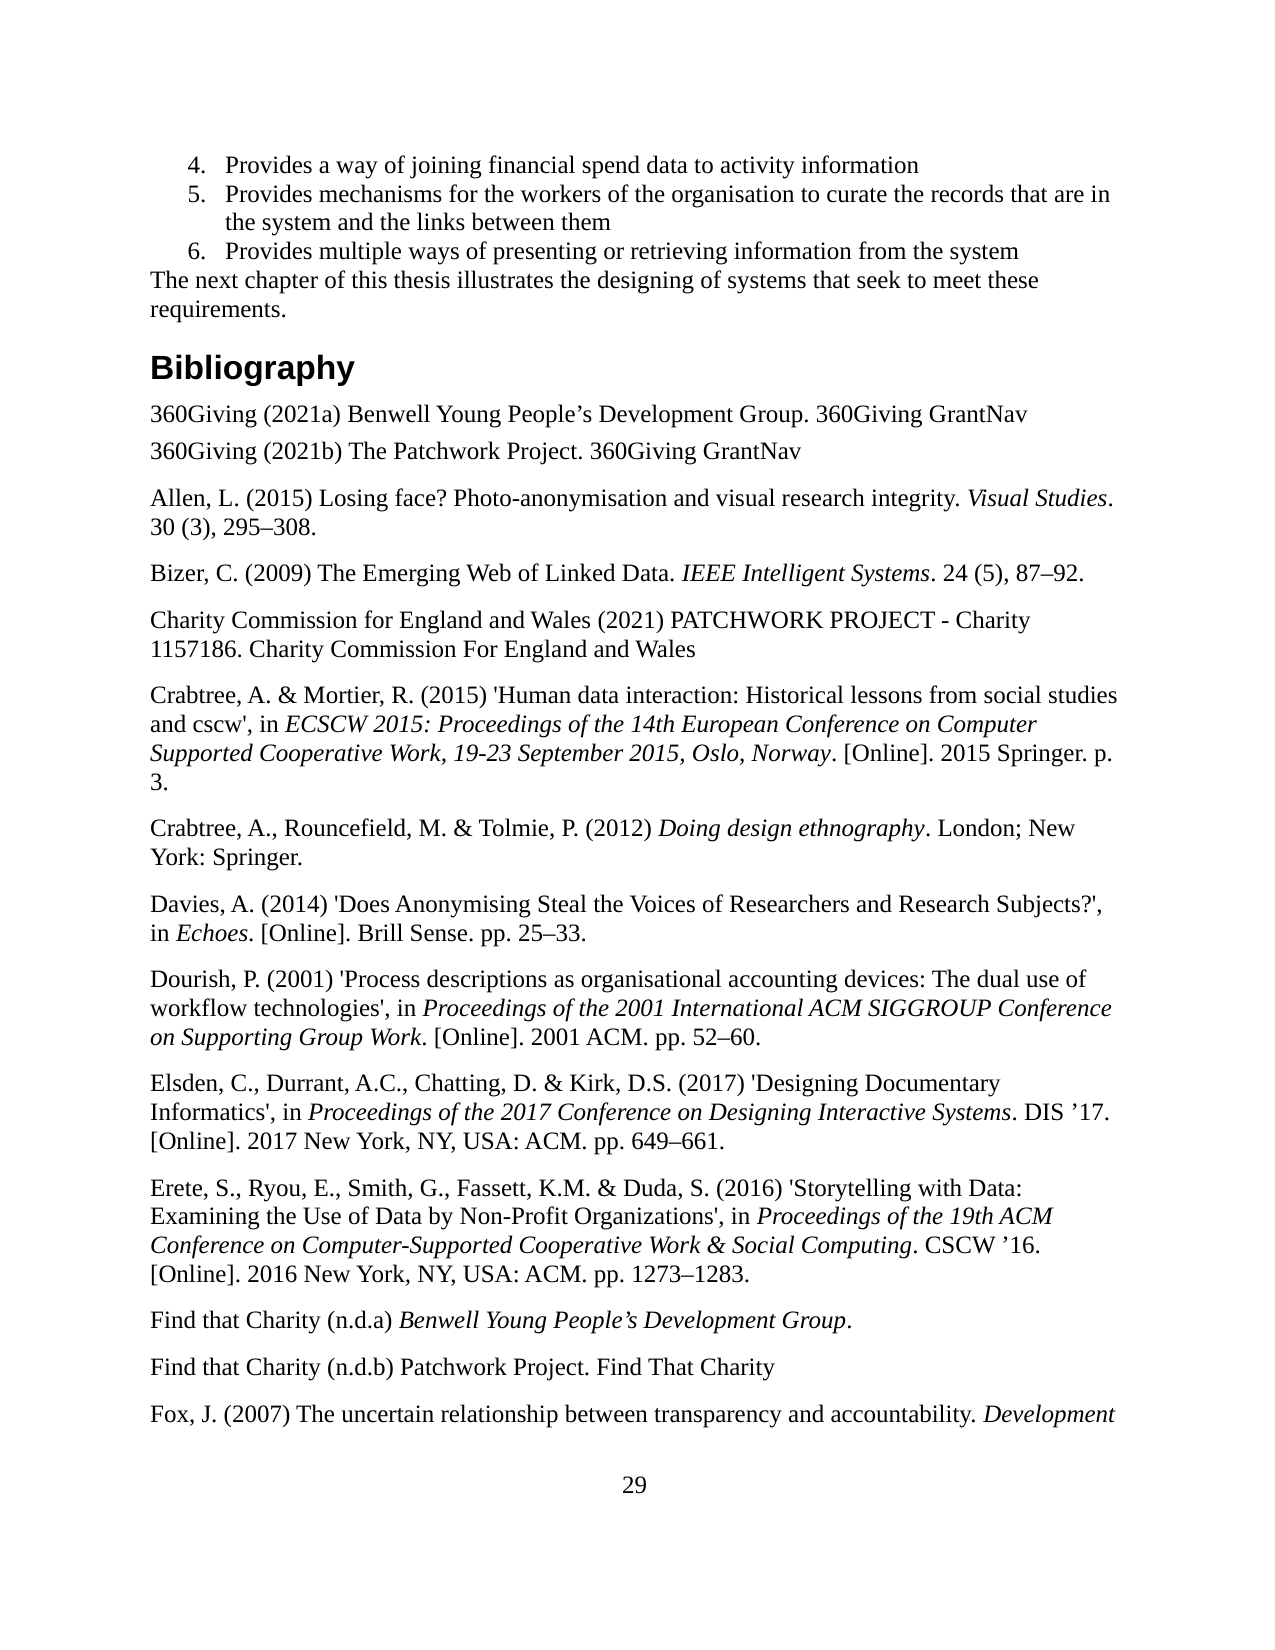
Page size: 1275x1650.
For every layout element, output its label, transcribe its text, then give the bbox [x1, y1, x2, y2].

text Crabtree, A., Rouncefield, M. & Tolmie, P. (2012) Doing design ethnography. London; New York: Springer. [150, 813, 1125, 871]
text Fox, J. (2007) The uncertain relationship between transparency and accountability. Development [150, 1399, 1125, 1428]
text Allen, L. (2015) Losing face? Photo-anonymisation and visual research integrity. Visual Studies. 30 (3), 295–308. [150, 483, 1125, 541]
text Elsden, C., Durrant, A.C., Chatting, D. & Kirk, D.S. (2017) 'Designing Documentary Informatics', in Proceedings of the 2017 Conference on Designing Interactive Systems. DIS ’17. [Online]. 2017 New York, NY, USA: ACM. pp. 649–661. [150, 1068, 1125, 1155]
list Provides mechanisms for the workers of the organisation to curate the records that are in the system and the links between them [187, 179, 1125, 236]
text Find that Charity (n.d.a) Benwell Young People’s Development Group. [150, 1306, 1125, 1334]
text Crabtree, A. & Mortier, R. (2015) 'Human data interaction: Historical lessons from social studies and cscw', in ECSCW 2015: Proceedings of the 14th European Conference on Computer Supported Cooperative Work, 19-23 September 2015, Oslo, Norway. [Online]. 2015 Springer. p. 3. [150, 681, 1125, 796]
text 360Giving (2021a) Benwell Young People’s Development Group. 360Giving GrantNav [150, 399, 1125, 427]
text The next chapter of this thesis illustrates the designing of systems that seek to meet these requirements. [150, 265, 1125, 322]
subtitle Bibliography [150, 347, 1125, 386]
text Find that Charity (n.d.b) Patchwork Project. Find That Charity [150, 1352, 1125, 1381]
text Davies, A. (2014) 'Does Anonymising Steal the Voices of Researchers and Research Subjects?', in Echoes. [Online]. Brill Sense. pp. 25–33. [150, 889, 1125, 946]
text Bizer, C. (2009) The Emerging Web of Linked Data. IEEE Intelligent Systems. 24 (5), 87–92. [150, 558, 1125, 587]
text Charity Commission for England and Wales (2021) PATCHWORK PROJECT - Charity 1157186. Charity Commission For England and Wales [150, 605, 1125, 663]
text Dourish, P. (2001) 'Process descriptions as organisational accounting devices: The dual use of workflow technologies', in Proceedings of the 2001 International ACM SIGGROUP Conference on Supporting Group Work. [Online]. 2001 ACM. pp. 52–60. [150, 964, 1125, 1051]
text Erete, S., Ryou, E., Smith, G., Fassett, K.M. & Duda, S. (2016) 'Storytelling with Data: Examining the Use of Data by Non-Profit Organizations', in Proceedings of the 19th ACM Conference on Computer-Supported Cooperative Work & Social Computing. CSCW ’16. [Online]. 2016 New York, NY, USA: ACM. pp. 1273–1283. [150, 1173, 1125, 1288]
list Provides a way of joining financial spend data to activity information [187, 150, 1125, 179]
list Provides multiple ways of presenting or retrieving information from the system [187, 236, 1125, 265]
text 360Giving (2021b) The Patchwork Project. 360Giving GrantNav [150, 436, 1125, 465]
